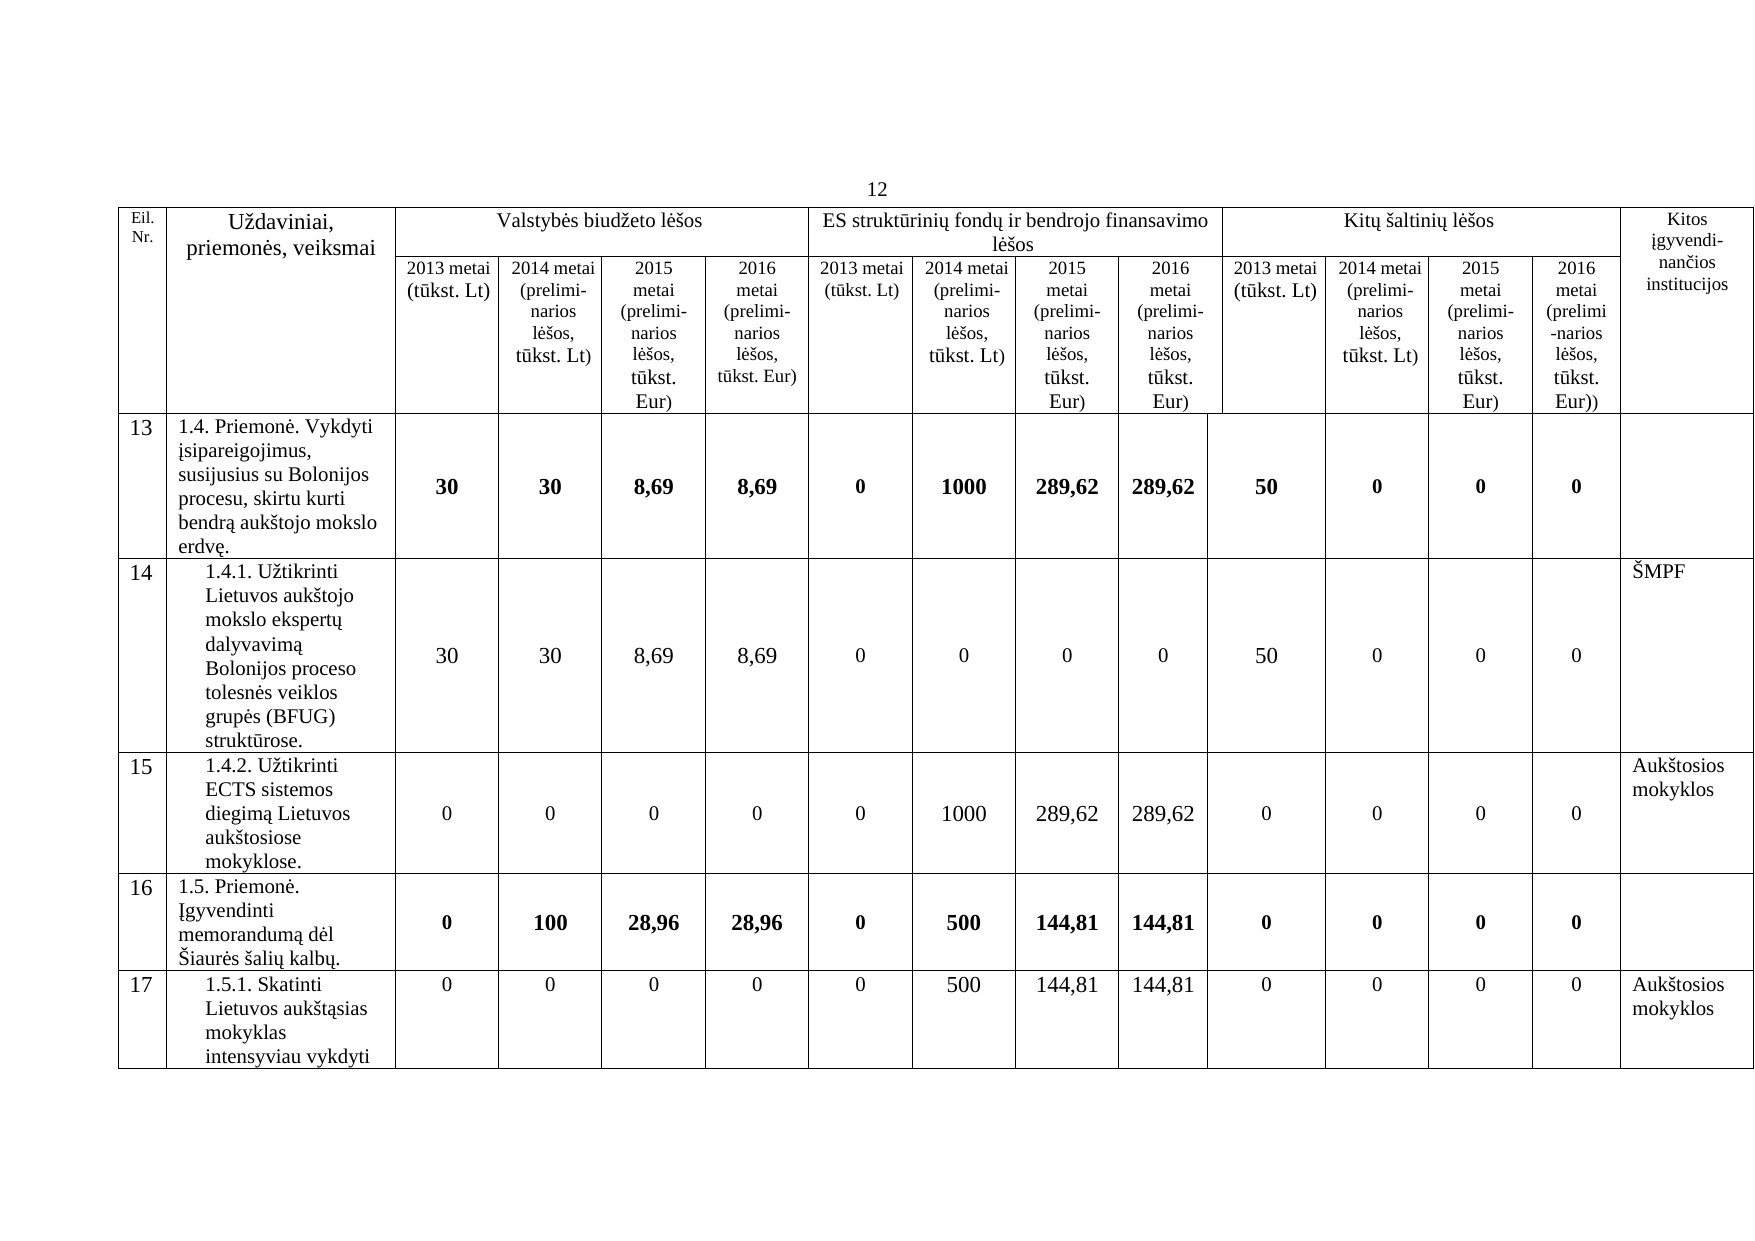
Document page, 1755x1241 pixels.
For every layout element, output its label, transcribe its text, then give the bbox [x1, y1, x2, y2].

table_cell 0 [1326, 753, 1428, 873]
table_cell 1.4.2. Užtikrinti ECTS sistemos diegimą Lietuvos aukštosiose mokyklose. [167, 753, 395, 873]
table_cell 50 [1208, 559, 1325, 752]
table_cell 28,96 [706, 874, 808, 970]
table_cell 0 [1016, 559, 1118, 752]
table_cell 2013 metai (tūkst. Lt) [809, 257, 912, 413]
table_header Kitų šaltinių lėšos [1223, 208, 1620, 256]
table_cell 0 [396, 753, 498, 873]
table_cell 8,69 [602, 414, 705, 558]
table_cell 2014 metai (prelimi-narios lėšos, tūkst. Lt) [913, 257, 1015, 413]
table_cell 0 [809, 414, 912, 558]
table_cell 13. [119, 414, 166, 558]
table_cell 30 [499, 559, 601, 752]
table_cell 500 [913, 874, 1015, 970]
table_cell 1.5. Priemonė. Įgyvendinti memorandumą dėl Šiaurės šalių kalbų. [167, 874, 395, 970]
table_cell 30 [396, 414, 498, 558]
table_header Eil. Nr. [119, 208, 166, 413]
table_cell 0 [1429, 971, 1532, 1068]
table_cell 8,69 [602, 559, 705, 752]
table_cell 17. [119, 971, 166, 1068]
table_cell 14. [119, 559, 166, 752]
table_cell 1.5.1. Skatinti Lietuvos aukštąsias mokyklas intensyviau vykdyti [167, 971, 395, 1068]
table_cell 8,69 [706, 559, 808, 752]
table_cell 0 [1533, 414, 1620, 558]
table_cell 0 [1119, 559, 1207, 752]
table_cell 15. [119, 753, 166, 873]
table_cell 2015 metai (prelimi-narios lėšos, tūkst. Eur) [1429, 257, 1532, 413]
table_cell 1.4.1. Užtikrinti Lietuvos aukštojo mokslo ekspertų dalyvavimą Bolonijos proceso tolesnės veiklos grupės (BFUG) struktūrose. [167, 559, 395, 752]
table_cell 2016 metai (prelimi-narios lėšos, tūkst. Eur) [1119, 257, 1222, 413]
table_cell 2014 metai (prelimi-narios lėšos, tūkst. Lt) [499, 257, 601, 413]
table_cell 2016 metai (prelimi-narios lėšos, tūkst. Eur) [706, 257, 808, 413]
table_cell Aukštosios mokyklos [1621, 971, 1753, 1068]
table_cell 100 [499, 874, 601, 970]
table_cell 0 [706, 971, 808, 1068]
table_cell 0 [1429, 874, 1532, 970]
table_cell 289,62 [1016, 753, 1118, 873]
table_cell 0 [1429, 414, 1532, 558]
table_cell 0 [396, 874, 498, 970]
table_cell ŠMPF [1621, 559, 1753, 752]
table_cell 289,62 [1119, 414, 1207, 558]
table_cell 30 [499, 414, 601, 558]
table_cell 0 [1533, 971, 1620, 1068]
table_header Valstybės biudžeto lėšos [396, 208, 808, 256]
table_cell 0 [1533, 559, 1620, 752]
table_header ES struktūrinių fondų ir bendrojo finansavimo lėšos [809, 208, 1222, 256]
table_cell 0 [1208, 971, 1325, 1068]
table_cell 1000 [913, 753, 1015, 873]
table_cell 500 [913, 971, 1015, 1068]
table_cell 0 [396, 971, 498, 1068]
table_cell 0 [809, 753, 912, 873]
table_cell 2014 metai (prelimi-narios lėšos, tūkst. Lt) [1326, 257, 1428, 413]
table_cell 0 [1429, 753, 1532, 873]
table_cell 2013 metai (tūkst. Lt) [1223, 257, 1325, 413]
table_cell 0 [809, 874, 912, 970]
table_header Uždaviniai, priemonės, veiksmai [167, 208, 395, 413]
table_cell [1621, 874, 1753, 970]
table_cell 144,81 [1016, 971, 1118, 1068]
table_cell 0 [1326, 414, 1428, 558]
table_cell Aukštosios mokyklos [1621, 753, 1753, 873]
table_cell 0 [499, 971, 601, 1068]
table_cell 289,62 [1119, 753, 1207, 873]
table_cell 144,81 [1016, 874, 1118, 970]
table_cell 28,96 [602, 874, 705, 970]
table_cell 0 [809, 971, 912, 1068]
table_cell 30 [396, 559, 498, 752]
table_cell 0 [602, 753, 705, 873]
table_cell 16. [119, 874, 166, 970]
table_cell 2015 metai (prelimi-narios lėšos, tūkst. Eur) [602, 257, 705, 413]
table_cell 0 [499, 753, 601, 873]
table_cell 0 [1326, 971, 1428, 1068]
table_cell 0 [1533, 753, 1620, 873]
table_cell 2013 metai (tūkst. Lt) [396, 257, 498, 413]
table_cell 0 [1208, 753, 1325, 873]
table_cell 0 [1533, 874, 1620, 970]
table_cell 50 [1208, 414, 1325, 558]
table_header Kitos įgyvendi-nančios institucijos [1621, 208, 1753, 413]
table_cell 0 [1429, 559, 1532, 752]
table_cell 0 [1208, 874, 1325, 970]
table_cell 0 [1326, 559, 1428, 752]
table_cell 0 [602, 971, 705, 1068]
table_cell 0 [1326, 874, 1428, 970]
table_cell 8,69 [706, 414, 808, 558]
table_cell 2016 metai (prelimi-narios lėšos, tūkst. Eur)) [1533, 257, 1620, 413]
table_cell [1621, 414, 1753, 558]
table_cell 144,81 [1119, 874, 1207, 970]
table_cell 0 [913, 559, 1015, 752]
table_cell 1000 [913, 414, 1015, 558]
table_cell 1.4. Priemonė. Vykdyti įsipareigojimus, susijusius su Bolonijos procesu, skirtu kurti bendrą aukštojo mokslo erdvę. [167, 414, 395, 558]
table_cell 289,62 [1016, 414, 1118, 558]
table_cell 144,81 [1119, 971, 1207, 1068]
table_cell 0 [809, 559, 912, 752]
table_cell 2015 metai (prelimi-narios lėšos, tūkst. Eur) [1016, 257, 1118, 413]
table_cell 0 [706, 753, 808, 873]
